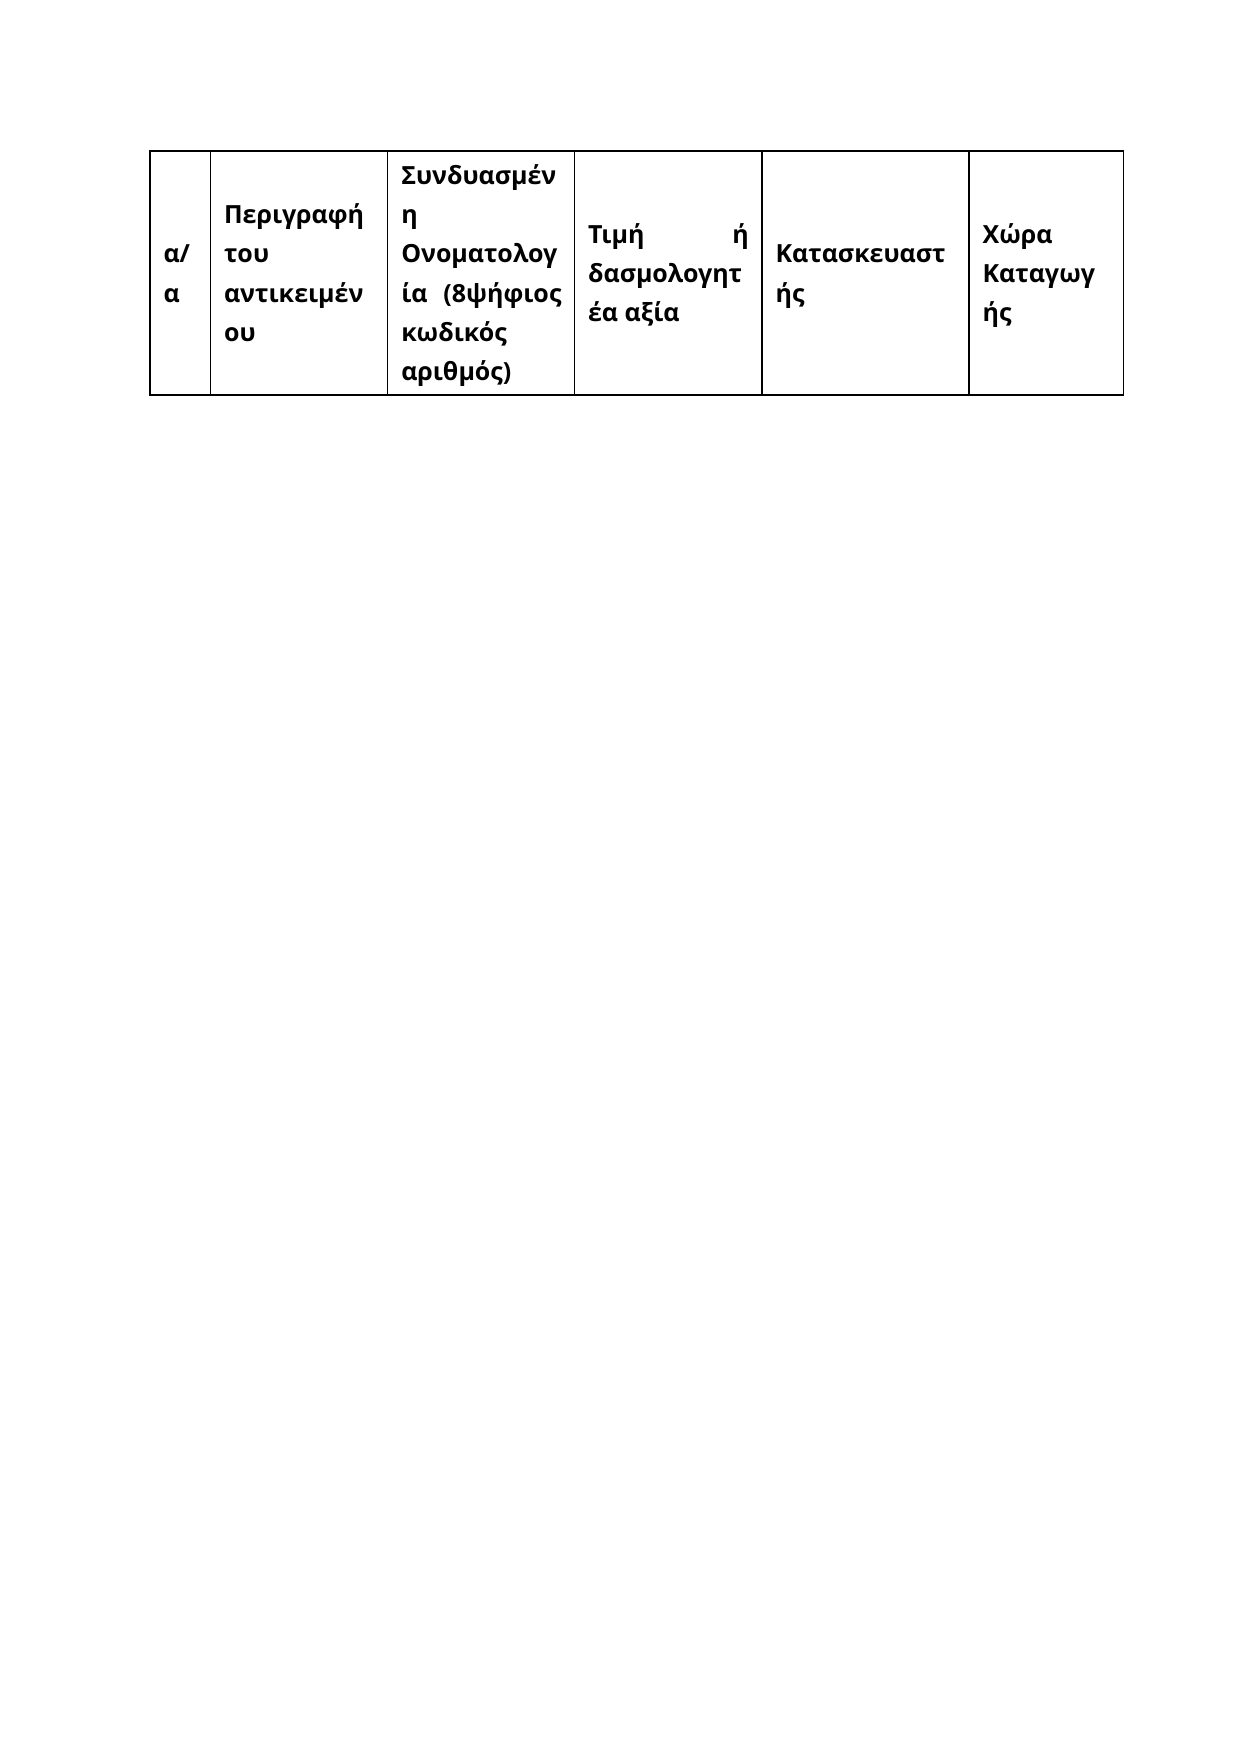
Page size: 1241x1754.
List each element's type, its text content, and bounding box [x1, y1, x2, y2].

table_header Χώρα Καταγωγής [970, 152, 1123, 394]
table_header Περιγραφή του αντικειμένου [211, 152, 387, 394]
table_header Συνδυασμένη Ονοματολογία (8ψήφιος κωδικός αριθμός) [388, 152, 574, 394]
table_header α/α [151, 152, 210, 394]
table_header Κατασκευαστής [763, 152, 968, 394]
table_header Τιμή ή δασμολογητέα αξία [575, 152, 761, 394]
